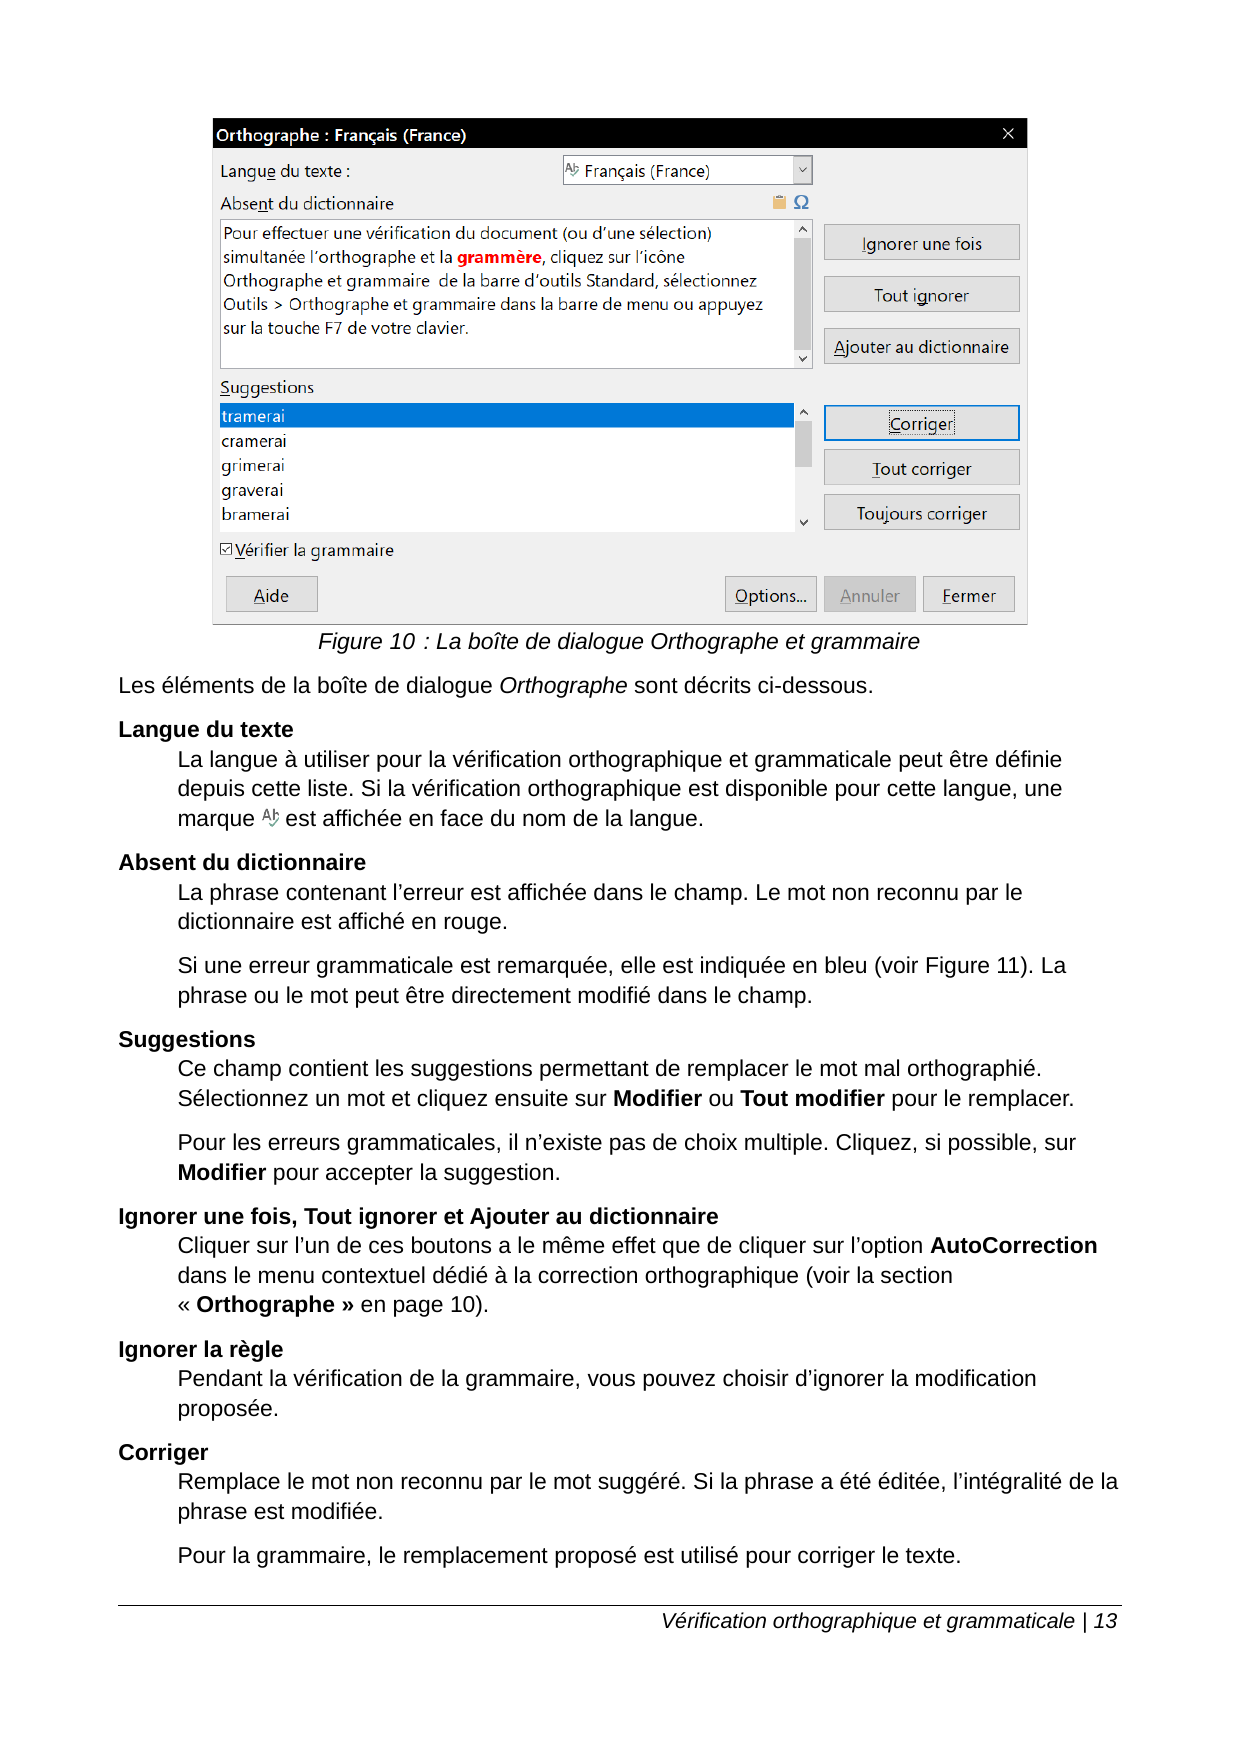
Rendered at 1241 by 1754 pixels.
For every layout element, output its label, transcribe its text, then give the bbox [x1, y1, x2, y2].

list Ce champ contient les suggestions permettant de remplacer le mot mal orthographié. Sélectionnez un mot et cliquez ensuite sur Modifier ou Tout modifier pour le remplacer. [177, 1052, 1122, 1111]
list Si une erreur grammaticale est remarquée, elle est indiquée en bleu (voir Figure 11). La phrase ou le mot peut être directement modifié dans le champ. [177, 949, 1122, 1008]
subtitle Absent du dictionnaire [118, 846, 1122, 875]
list Pendant la vérification de la grammaire, vous pouvez choisir d’ignorer la modification proposée. [177, 1362, 1122, 1421]
list Pour la grammaire, le remplacement proposé est utilisé pour corriger le texte. [177, 1539, 1122, 1568]
subtitle Langue du texte [118, 713, 1122, 743]
subtitle Corriger [118, 1436, 1122, 1465]
list Pour les erreurs grammaticales, il n’existe pas de choix multiple. Cliquez, si possible, sur Modifier pour accepter la suggestion. [177, 1126, 1122, 1185]
text Figure 10 : La boîte de dialogue Orthographe et grammaire [118, 625, 1122, 654]
subtitle Suggestions [118, 1023, 1122, 1052]
list La phrase contenant l’erreur est affichée dans le champ. Le mot non reconnu par le dictionnaire est affiché en rouge. [177, 875, 1122, 934]
list La langue à utiliser pour la vérification orthographique et grammaticale peut être définie depuis cette liste. Si la vérification orthographique est disponible pour cette langue, une marque est affichée en face du nom de la langue. [177, 743, 1122, 831]
picture [261, 808, 279, 827]
subtitle Ignorer la règle [118, 1332, 1122, 1362]
picture [212, 118, 1028, 625]
subtitle Ignorer une fois, Tout ignorer et Ajouter au dictionnaire [118, 1200, 1122, 1229]
list Cliquer sur l’un de ces boutons a le même effet que de cliquer sur l’option AutoCorrection dans le menu contextuel dédié à la correction orthographique (voir la section « Orthographe » en page 10). [177, 1229, 1122, 1318]
text Les éléments de la boîte de dialogue Orthographe sont décrits ci-dessous. [118, 669, 1122, 698]
list Remplace le mot non reconnu par le mot suggéré. Si la phrase a été éditée, l’intégralité de la phrase est modifiée. [177, 1465, 1122, 1524]
